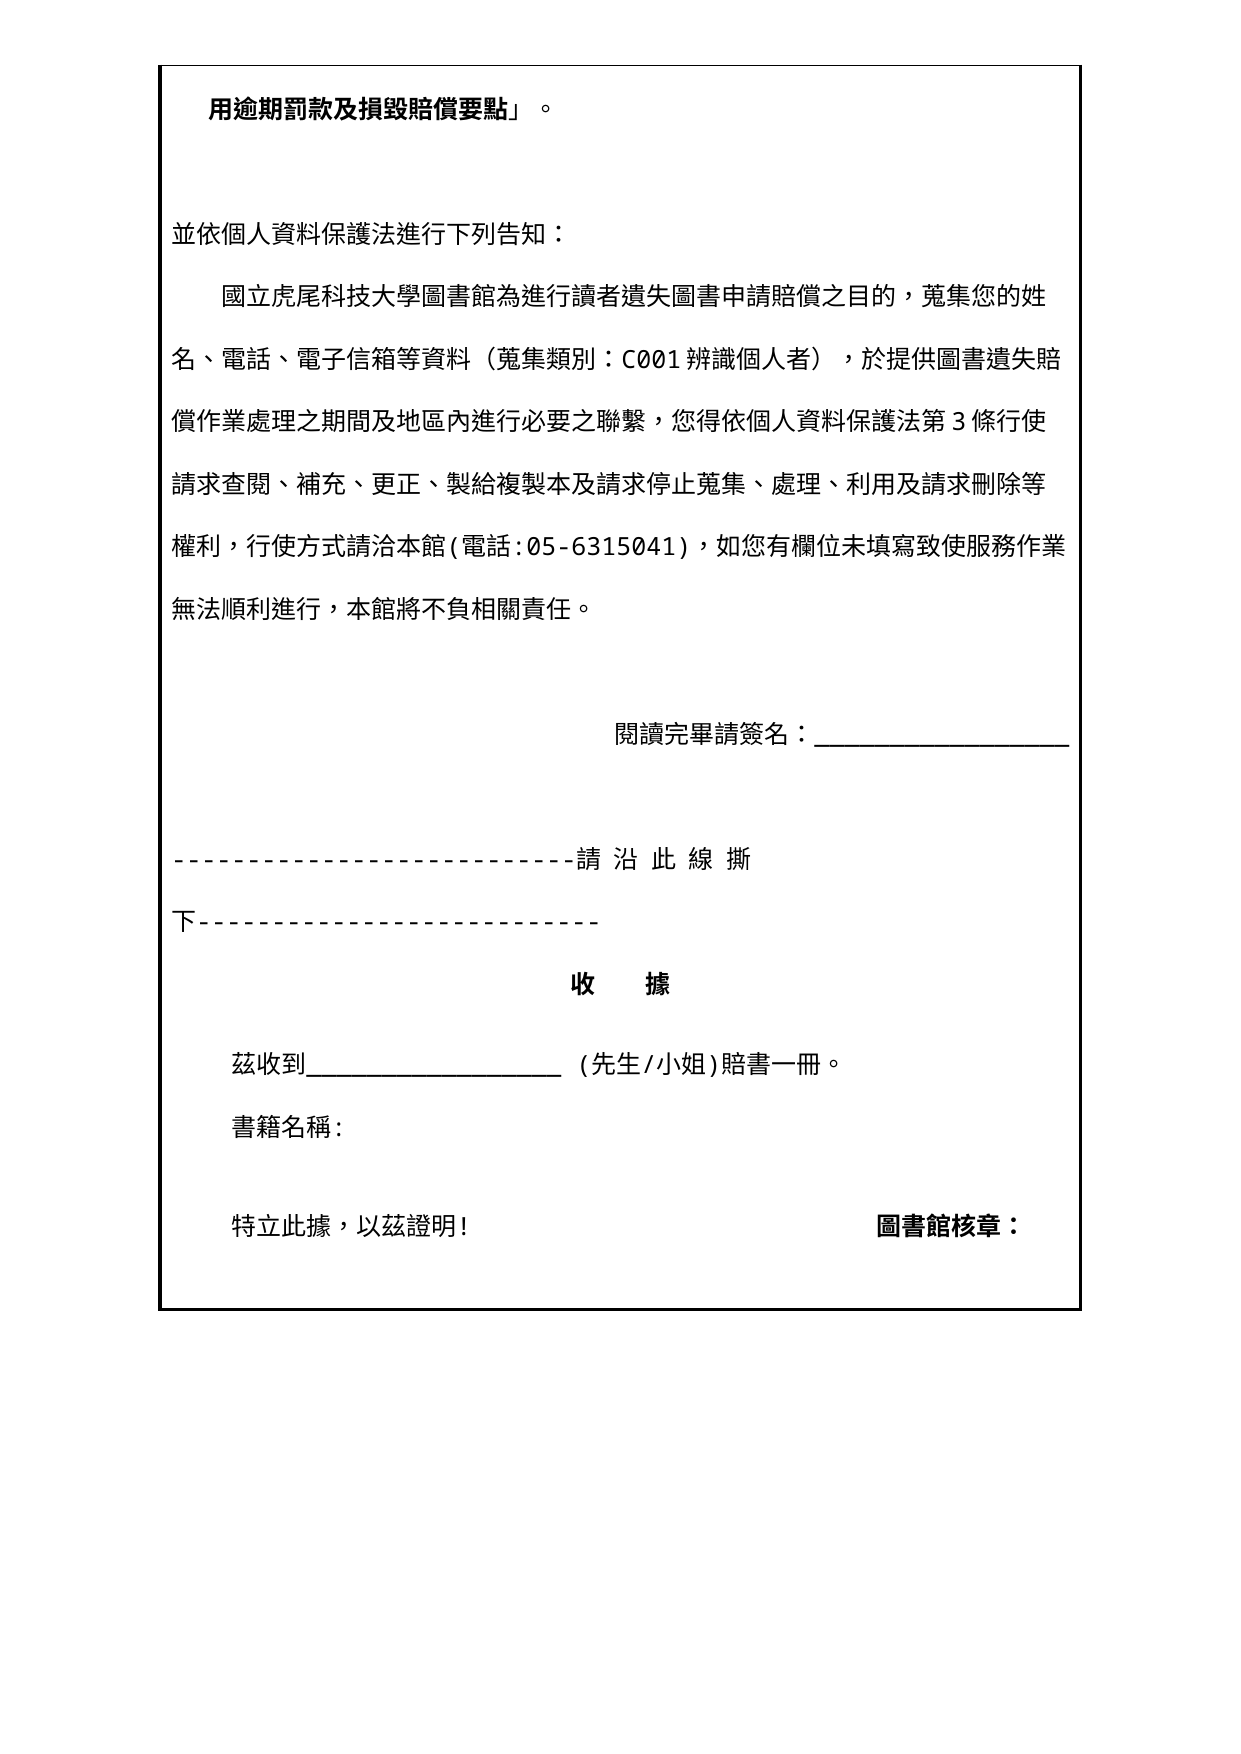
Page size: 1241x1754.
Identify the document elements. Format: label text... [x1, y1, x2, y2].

table_cell 用逾期罰款及損毀賠償要點」。 並依個人資料保護法進行下列告知： 國立虎尾科技大學圖書館為進行讀者遺失圖書申請賠償之目的，蒐集您的姓名、電話、電子信箱等資料（蒐集類別：C001辨識個人者），於提供圖書遺失賠償作業處理之期間及地區內進行必要之聯繫，您得依個人資料保護法第3條行使請求查閱、補充、更正、製給複製本及請求停止蒐集、處理、利用及請求刪除等權利，行使方式請洽本館(電話:05-6315041)，如您有欄位未填寫致使服務作業無法順利進行，本館將不負相關責任。 閱讀完畢請簽名：_________________ ---------------------------請 沿 此 線 撕 下--------------------------- 收 據 茲收到_________________ (先生/小姐)賠書一冊。 書籍名稱: 特立此據，以茲證明! 圖書館核章： [162, 66, 1079, 1307]
